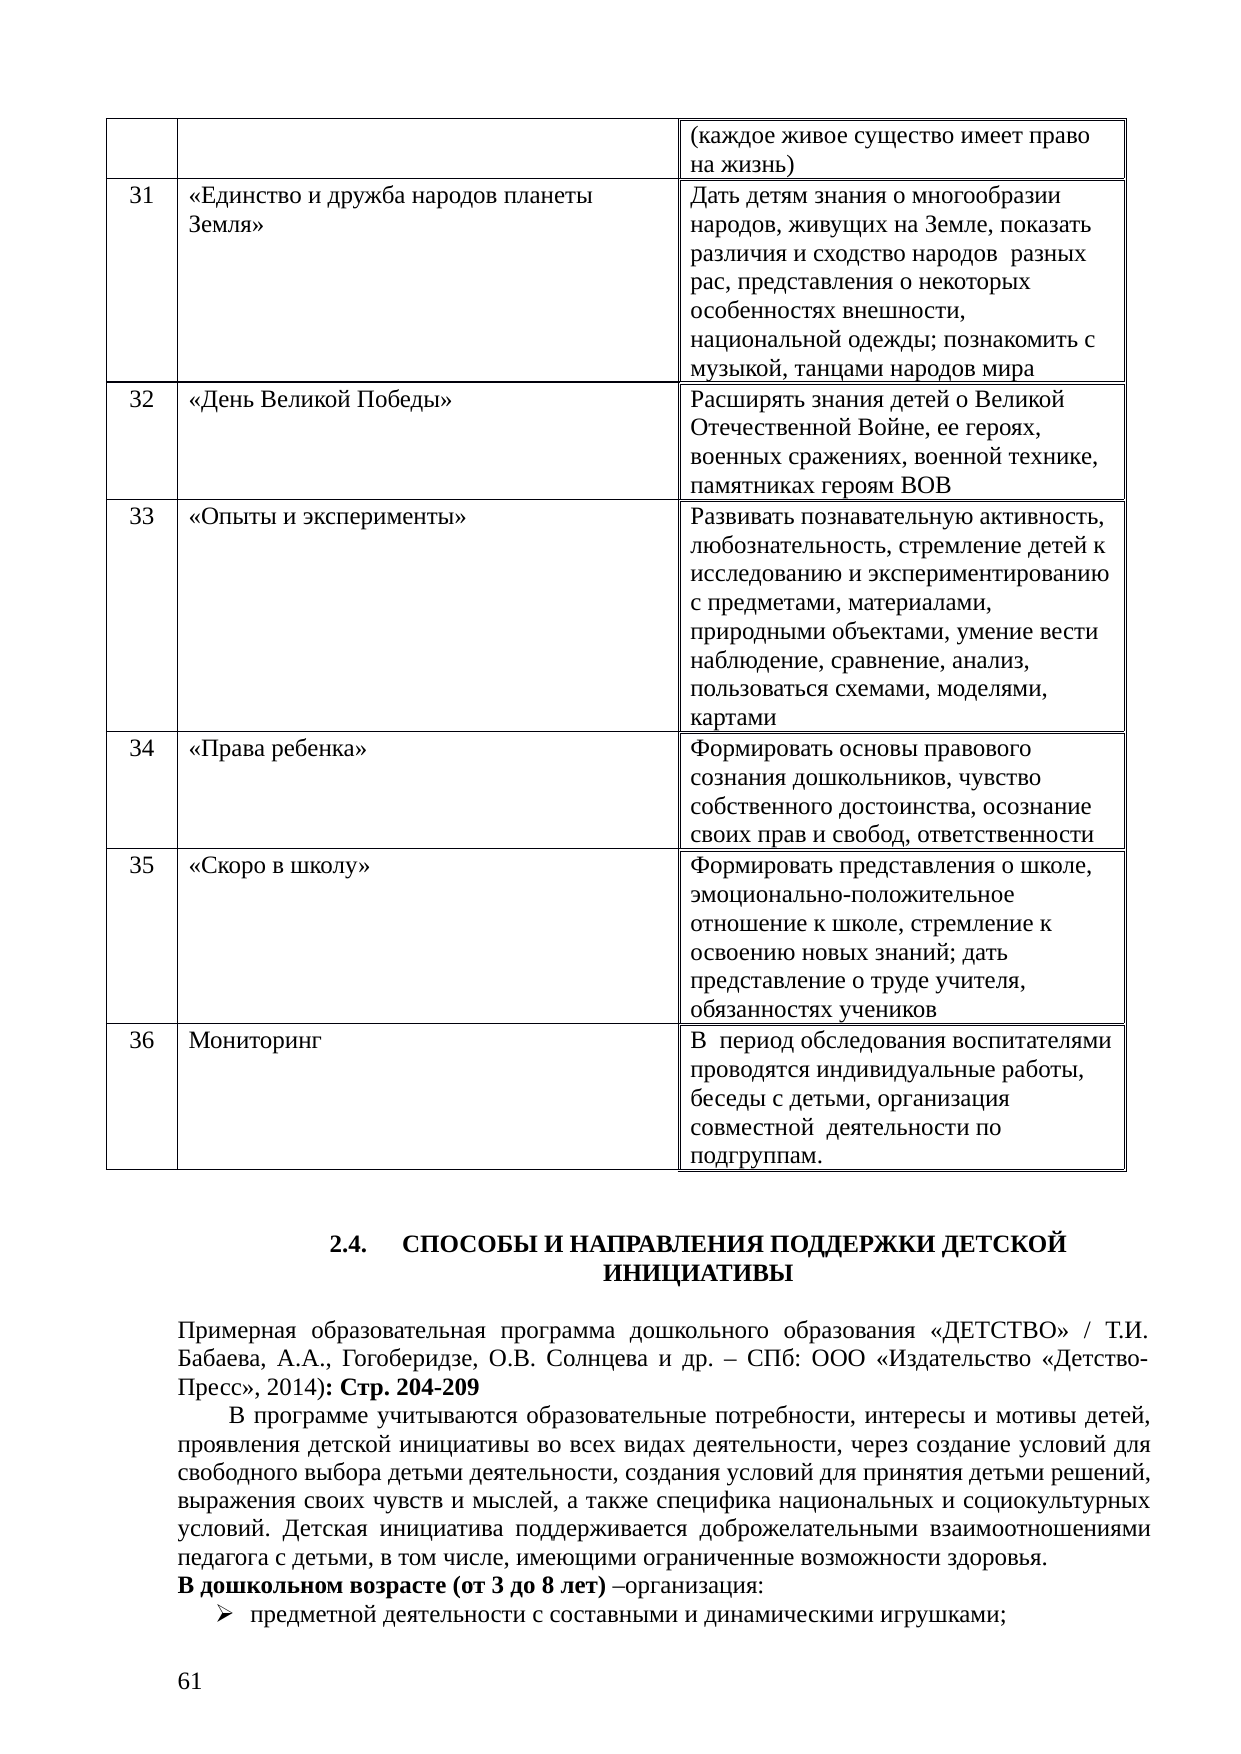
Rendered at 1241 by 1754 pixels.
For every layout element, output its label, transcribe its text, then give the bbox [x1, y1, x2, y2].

list предметной деятельности с составными и динамическими игрушками; [215, 1599, 1152, 1628]
table_cell «Опыты и эксперименты» [178, 500, 678, 731]
table_cell «Права ребенка» [178, 732, 678, 848]
table_cell [178, 119, 678, 178]
text В программе учитываются образовательные потребности, интересы и мотивы детей, проявления детской инициативы во всех видах деятельности, через создание условий для свободного выбора детьми деятельности, создания условий для принятия детьми решений, выражения своих чувств и мыслей, а также специфика национальных и социокультурных условий. Детская инициатива поддерживается доброжелательными взаимоотношениями педагога с детьми, в том числе, имеющими ограниченные возможности здоровья. [177, 1400, 1152, 1570]
text Примерная образовательная программа дошкольного образования «ДЕТСТВО» / Т.И. Бабаева, А.А., Гогоберидзе, О.В. Солнцева и др. – СПб: ООО «Издательство «Детство-Пресс», 2014): Стр. 204-209 [177, 1315, 1149, 1400]
table_cell Расширять знания детей о Великой Отечественной Войне, ее героях, военных сражениях, военной технике, памятниках героям ВОВ [681, 385, 1124, 499]
table_cell Формировать представления о школе, эмоционально-положительное отношение к школе, стремление к освоению новых знаний; дать представление о труде учителя, обязанностях учеников [681, 852, 1124, 1023]
table_cell «Скоро в школу» [178, 849, 678, 1023]
table_cell 34 [107, 732, 177, 848]
table_cell 31 [107, 179, 177, 381]
table_cell 33 [107, 500, 177, 731]
table_cell 35 [107, 849, 177, 1023]
table_cell Формировать основы правового сознания дошкольников, чувство собственного достоинства, осознание своих прав и свобод, ответственности [681, 734, 1124, 848]
table_cell 32 [107, 383, 177, 499]
text В дошкольном возрасте (от 3 до 8 лет) –организация: [177, 1570, 1152, 1599]
table_cell «Единство и дружба народов планеты Земля» [178, 179, 678, 381]
table_cell [107, 119, 177, 178]
table_cell Развивать познавательную активность, любознательность, стремление детей к исследованию и экспериментированию с предметами, материалами, природными объектами, умение вести наблюдение, сравнение, анализ, пользоваться схемами, моделями, картами [681, 502, 1124, 731]
table_cell (каждое живое существо имеет право на жизнь) [681, 121, 1124, 178]
table_cell Мониторинг [178, 1024, 678, 1169]
table_cell «День Великой Победы» [178, 383, 678, 499]
table_cell Дать детям знания о многообразии народов, живущих на Земле, показать различия и сходство народов разных рас, представления о некоторых особенностях внешности, национальной одежды; познакомить с музыкой, танцами народов мира [681, 181, 1124, 381]
table_cell В период обследования воспитателями проводятся индивидуальные работы, беседы с детьми, организация совместной деятельности по подгруппам. [681, 1026, 1124, 1169]
table_cell 36 [107, 1024, 177, 1169]
list СПОСОБЫ И НАПРАВЛЕНИЯ ПОДДЕРЖКИ ДЕТСКОЙ ИНИЦИАТИВЫ [252, 1229, 1144, 1286]
